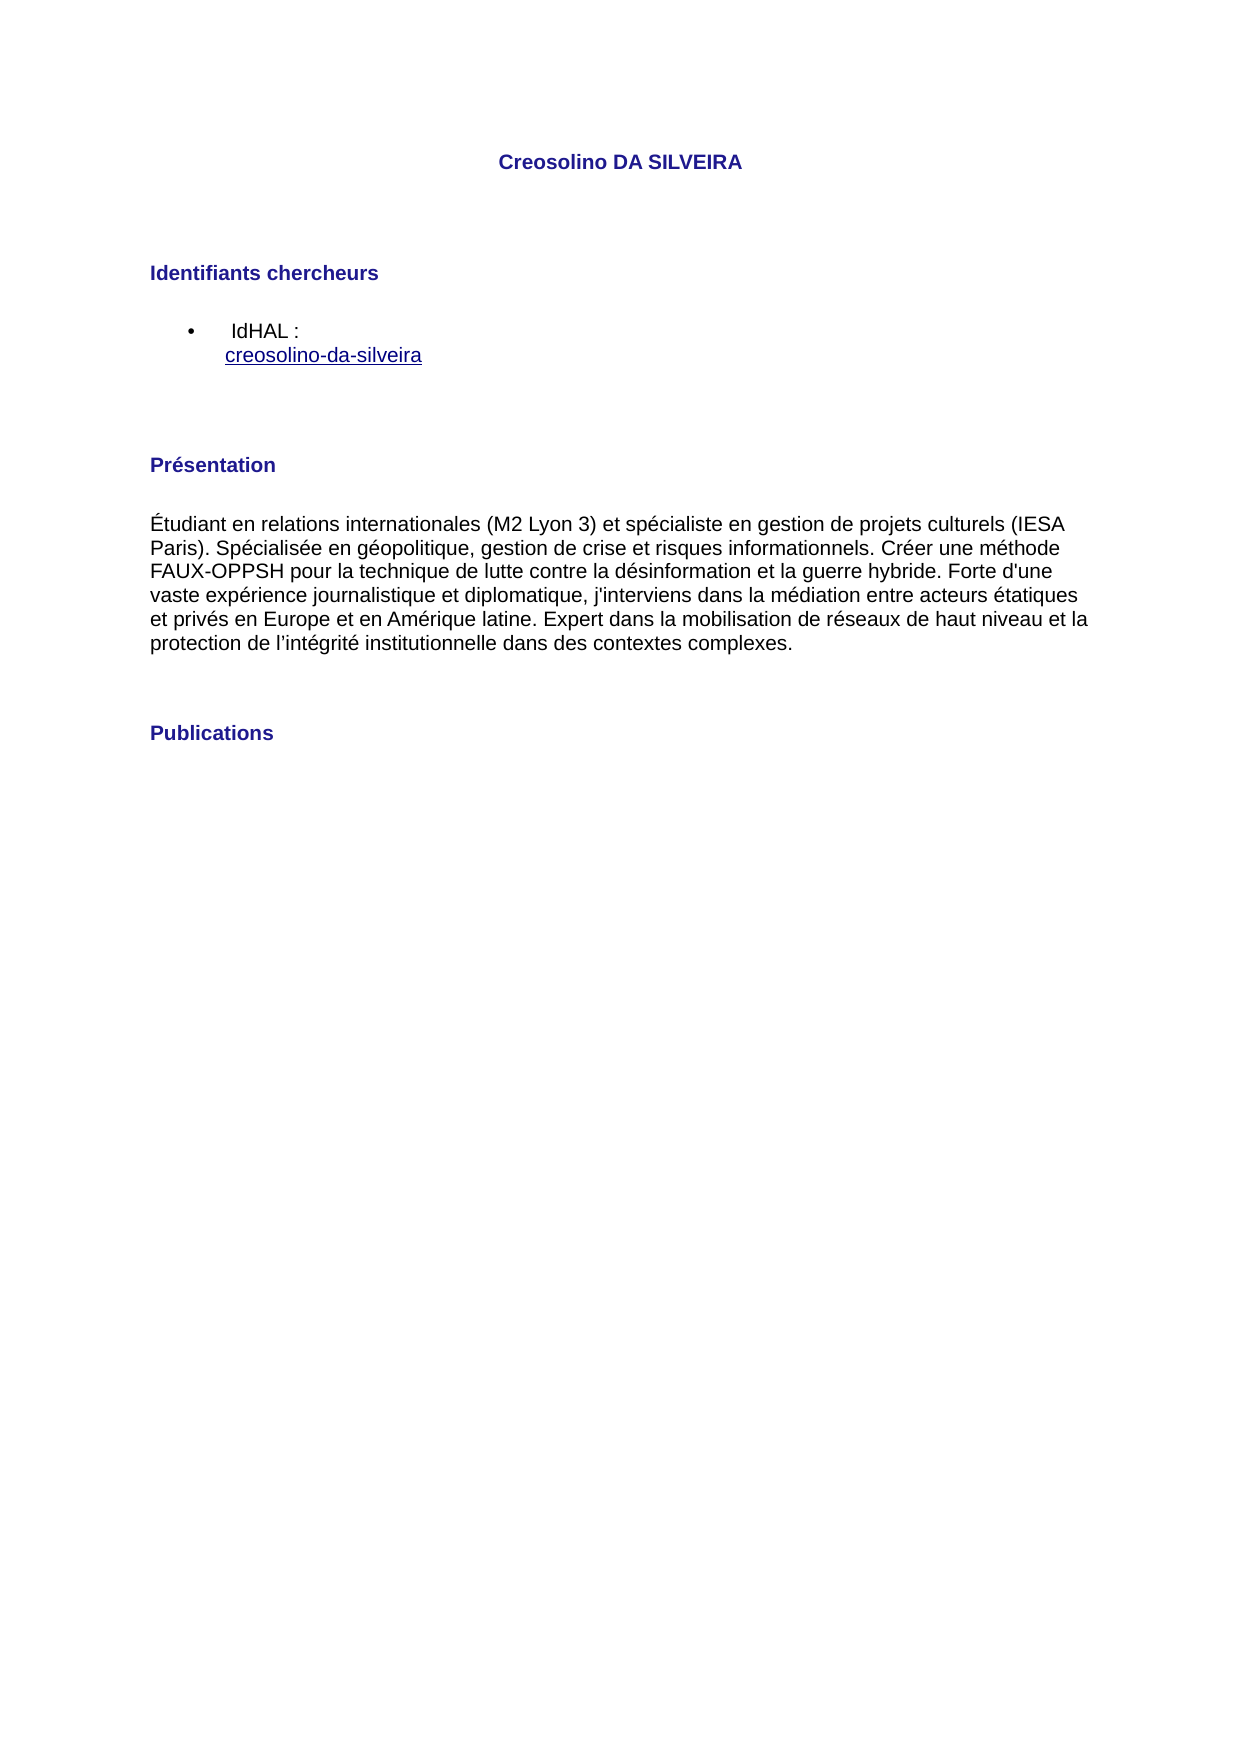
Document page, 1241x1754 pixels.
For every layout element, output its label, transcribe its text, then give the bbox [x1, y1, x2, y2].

list creosolino-da-silveira [187, 343, 1090, 367]
text Étudiant en relations internationales (M2 Lyon 3) et spécialiste en gestion de projets culturels (IESA Paris). Spécialisée en géopolitique, gestion de crise et risques informationnels. Créer une méthode FAUX-OPPSH pour la technique de lutte contre la désinformation et la guerre hybride. Forte d'une vaste expérience journalistique et diplomatique, j'interviens dans la médiation entre acteurs étatiques et privés en Europe et en Amérique latine. Expert dans la mobilisation de réseaux de haut niveau et la protection de l’intégrité institutionnelle dans des contextes complexes. [150, 511, 1090, 655]
subtitle Creosolino DA SILVEIRA [150, 150, 1090, 174]
list IdHAL : [187, 319, 1090, 343]
subtitle Publications [150, 721, 1090, 745]
subtitle Présentation [150, 453, 1090, 477]
subtitle Identifiants chercheurs [150, 260, 1090, 284]
